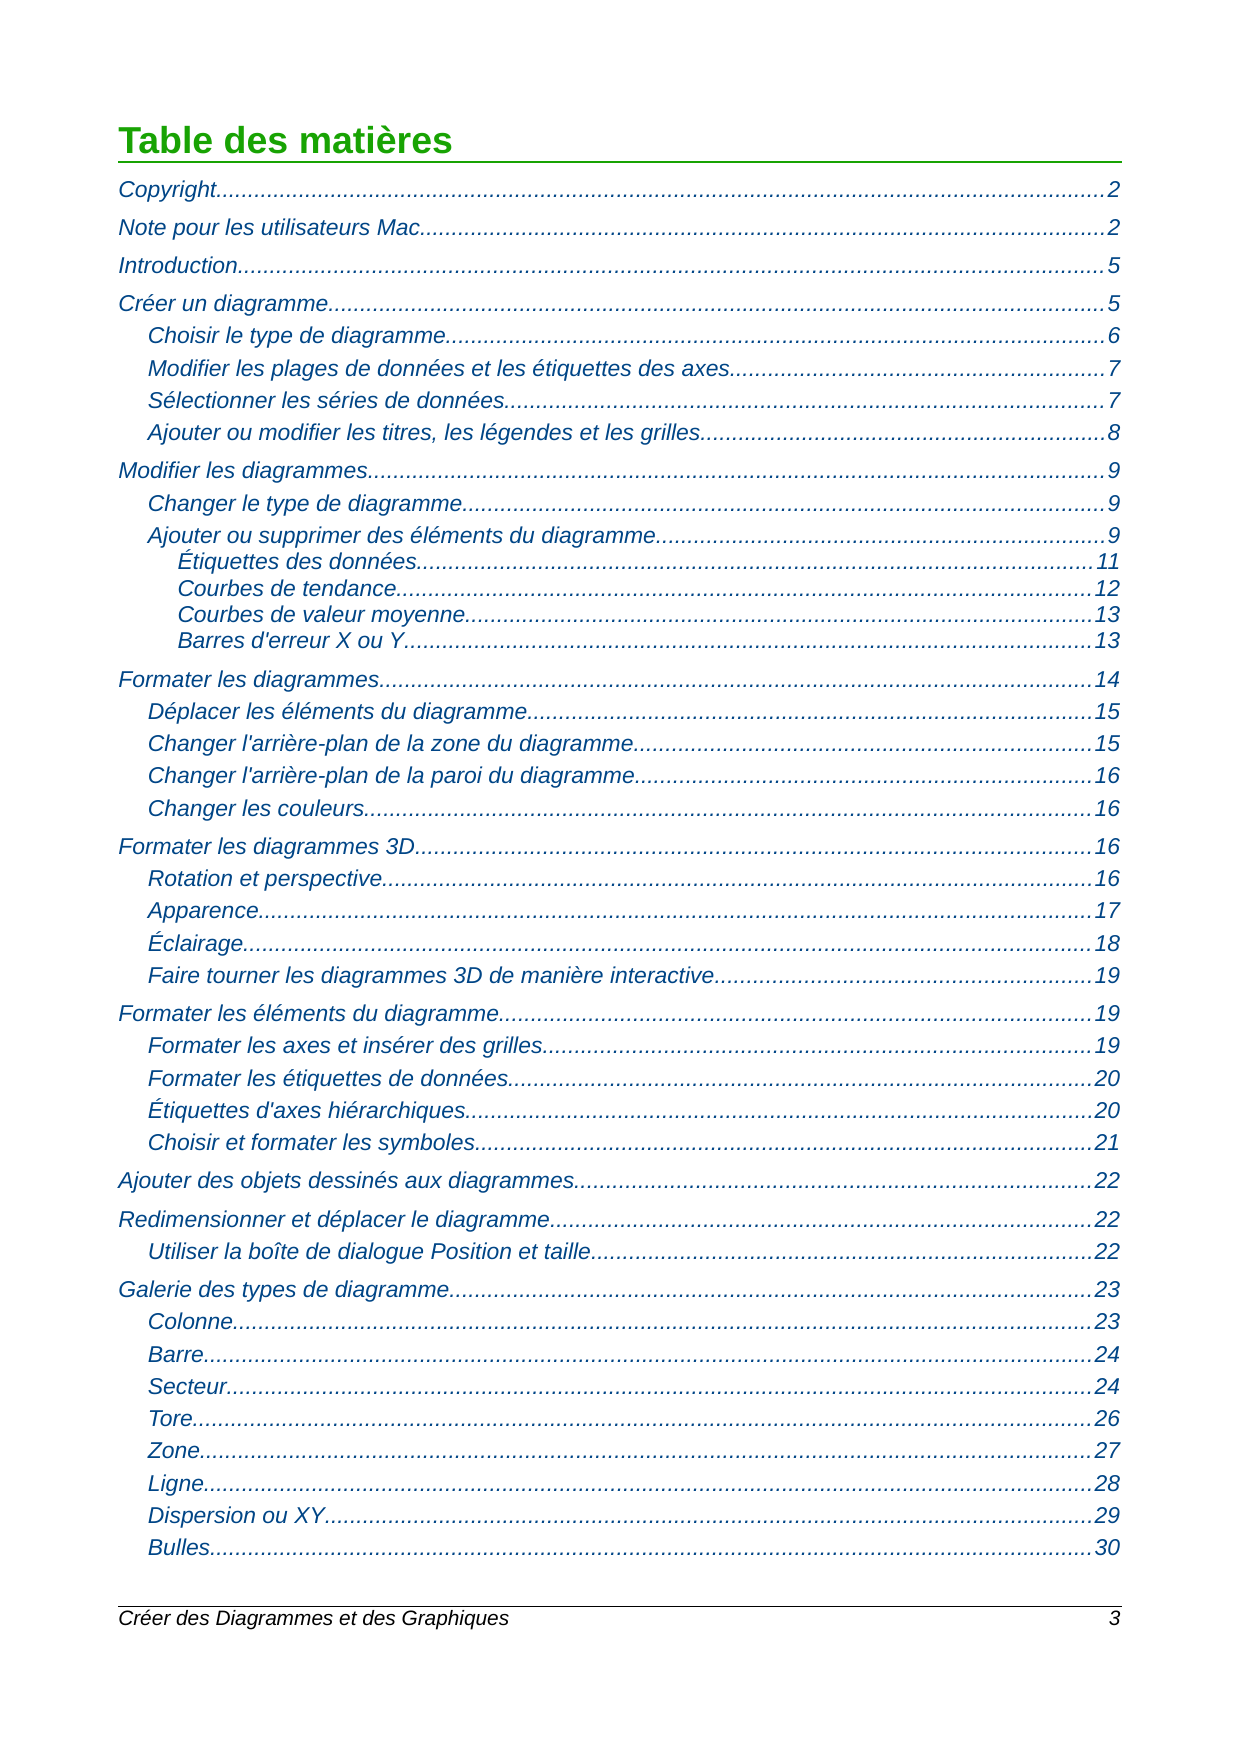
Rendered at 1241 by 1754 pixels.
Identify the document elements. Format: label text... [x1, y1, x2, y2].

text Faire tourner les diagrammes 3D de manière interactive 19 [148, 962, 1122, 988]
text Copyright 2 [118, 176, 1122, 202]
text Formater les axes et insérer des grilles 19 [148, 1032, 1122, 1059]
text Étiquettes des données 11 [177, 548, 1122, 575]
text Formater les étiquettes de données 20 [148, 1065, 1122, 1091]
text Ajouter ou supprimer des éléments du diagramme 9 [148, 522, 1122, 548]
text Choisir le type de diagramme 6 [148, 322, 1122, 349]
text Formater les diagrammes 3D 16 [118, 833, 1122, 859]
text Apparence 17 [148, 897, 1122, 924]
text Formater les éléments du diagramme 19 [118, 1000, 1122, 1026]
text Note pour les utilisateurs Mac 2 [118, 214, 1122, 240]
text Galerie des types de diagramme 23 [118, 1276, 1122, 1302]
text Zone 27 [148, 1437, 1122, 1464]
text Changer l'arrière-plan de la paroi du diagramme 16 [148, 762, 1122, 789]
text Courbes de valeur moyenne 13 [177, 601, 1122, 627]
text Colonne 23 [148, 1308, 1122, 1334]
text Ligne 28 [148, 1470, 1122, 1496]
text Créer un diagramme 5 [118, 290, 1122, 316]
text Tore 26 [148, 1405, 1122, 1431]
text Bulles 30 [148, 1534, 1122, 1561]
text Introduction 5 [118, 252, 1122, 278]
text Étiquettes d'axes hiérarchiques 20 [148, 1097, 1122, 1123]
text Modifier les diagrammes 9 [118, 457, 1122, 484]
text Dispersion ou XY 29 [148, 1502, 1122, 1528]
text Barre 24 [148, 1341, 1122, 1367]
text Redimensionner et déplacer le diagramme 22 [118, 1206, 1122, 1232]
text Formater les diagrammes 14 [118, 666, 1122, 692]
text Changer les couleurs 16 [148, 795, 1122, 821]
text Déplacer les éléments du diagramme 15 [148, 698, 1122, 724]
text Sélectionner les séries de données 7 [148, 387, 1122, 413]
text Changer le type de diagramme 9 [148, 490, 1122, 516]
text Ajouter des objets dessinés aux diagrammes 22 [118, 1167, 1122, 1194]
text Changer l'arrière-plan de la zone du diagramme 15 [148, 730, 1122, 756]
text Modifier les plages de données et les étiquettes des axes 7 [148, 355, 1122, 381]
text Rotation et perspective 16 [148, 865, 1122, 891]
text Barres d'erreur X ou Y 13 [177, 627, 1122, 654]
text Utiliser la boîte de dialogue Position et taille 22 [148, 1238, 1122, 1264]
text Choisir et formater les symboles 21 [148, 1129, 1122, 1156]
text Table des matières [118, 118, 1122, 161]
text Secteur 24 [148, 1373, 1122, 1399]
text Courbes de tendance 12 [177, 575, 1122, 601]
text Ajouter ou modifier les titres, les légendes et les grilles 8 [148, 419, 1122, 446]
text Éclairage 18 [148, 930, 1122, 956]
